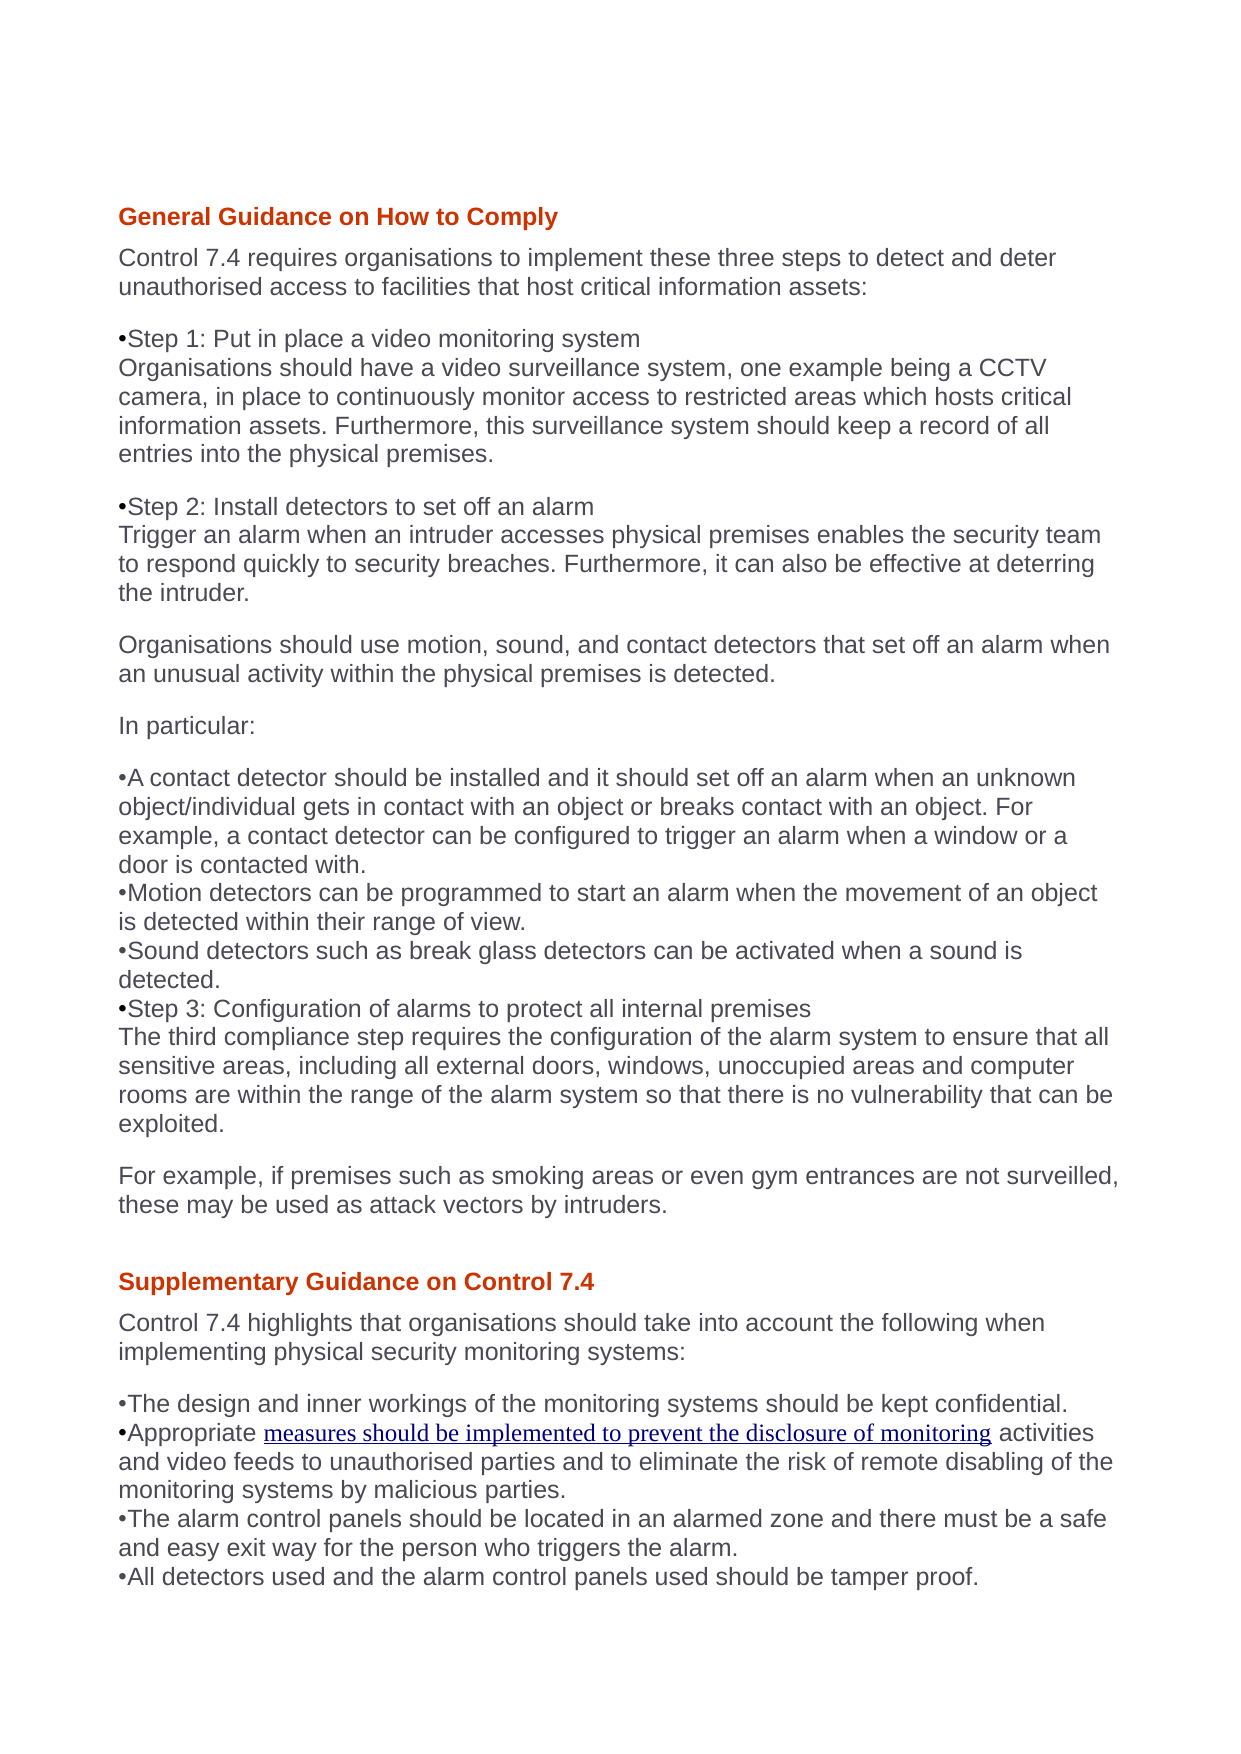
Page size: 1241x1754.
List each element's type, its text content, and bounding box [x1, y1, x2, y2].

subtitle Supplementary Guidance on Control 7.4 [118, 1267, 1122, 1296]
list Step 1: Put in place a video monitoring system [118, 324, 1122, 353]
list All detectors used and the alarm control panels used should be tamper proof. [118, 1562, 1122, 1591]
list A contact detector should be installed and it should set off an alarm when an unknown object/individual gets in contact with an object or breaks contact with an object. For example, a contact detector can be configured to trigger an alarm when a window or a door is contacted with. [118, 763, 1122, 878]
list Sound detectors such as break glass detectors can be activated when a sound is detected. [118, 936, 1122, 993]
text In particular: [118, 711, 1122, 740]
text For example, if premises such as smoking areas or even gym entrances are not surveilled, these may be used as attack vectors by intruders. [118, 1161, 1122, 1218]
text Control 7.4 highlights that organisations should take into account the following when implementing physical security monitoring systems: [118, 1308, 1122, 1366]
text Control 7.4 requires organisations to implement these three steps to detect and deter unauthorised access to facilities that host critical information assets: [118, 243, 1122, 301]
list The design and inner workings of the monitoring systems should be kept confidential. [118, 1389, 1122, 1418]
list The alarm control panels should be located in an alarmed zone and there must be a safe and easy exit way for the person who triggers the alarm. [118, 1504, 1122, 1562]
text Trigger an alarm when an intruder accesses physical premises enables the security team to respond quickly to security breaches. Furthermore, it can also be effective at deterring the intruder. [118, 520, 1122, 607]
subtitle General Guidance on How to Comply [118, 202, 1122, 231]
text Organisations should have a video surveillance system, one example being a CCTV camera, in place to continuously monitor access to restricted areas which hosts critical information assets. Furthermore, this surveillance system should keep a record of all entries into the physical premises. [118, 353, 1122, 468]
list Step 2: Install detectors to set off an alarm [118, 492, 1122, 520]
list Step 3: Configuration of alarms to protect all internal premises [118, 993, 1122, 1022]
text The third compliance step requires the configuration of the alarm system to ensure that all sensitive areas, including all external doors, windows, unoccupied areas and computer rooms are within the range of the alarm system so that there is no vulnerability that can be exploited. [118, 1022, 1122, 1137]
list Appropriate measures should be implemented to prevent the disclosure of monitoring activities and video feeds to unauthorised parties and to eliminate the risk of remote disabling of the monitoring systems by malicious parties. [118, 1418, 1122, 1504]
list Motion detectors can be programmed to start an alarm when the movement of an object is detected within their range of view. [118, 878, 1122, 936]
text Organisations should use motion, sound, and contact detectors that set off an alarm when an unusual activity within the physical premises is detected. [118, 630, 1122, 688]
